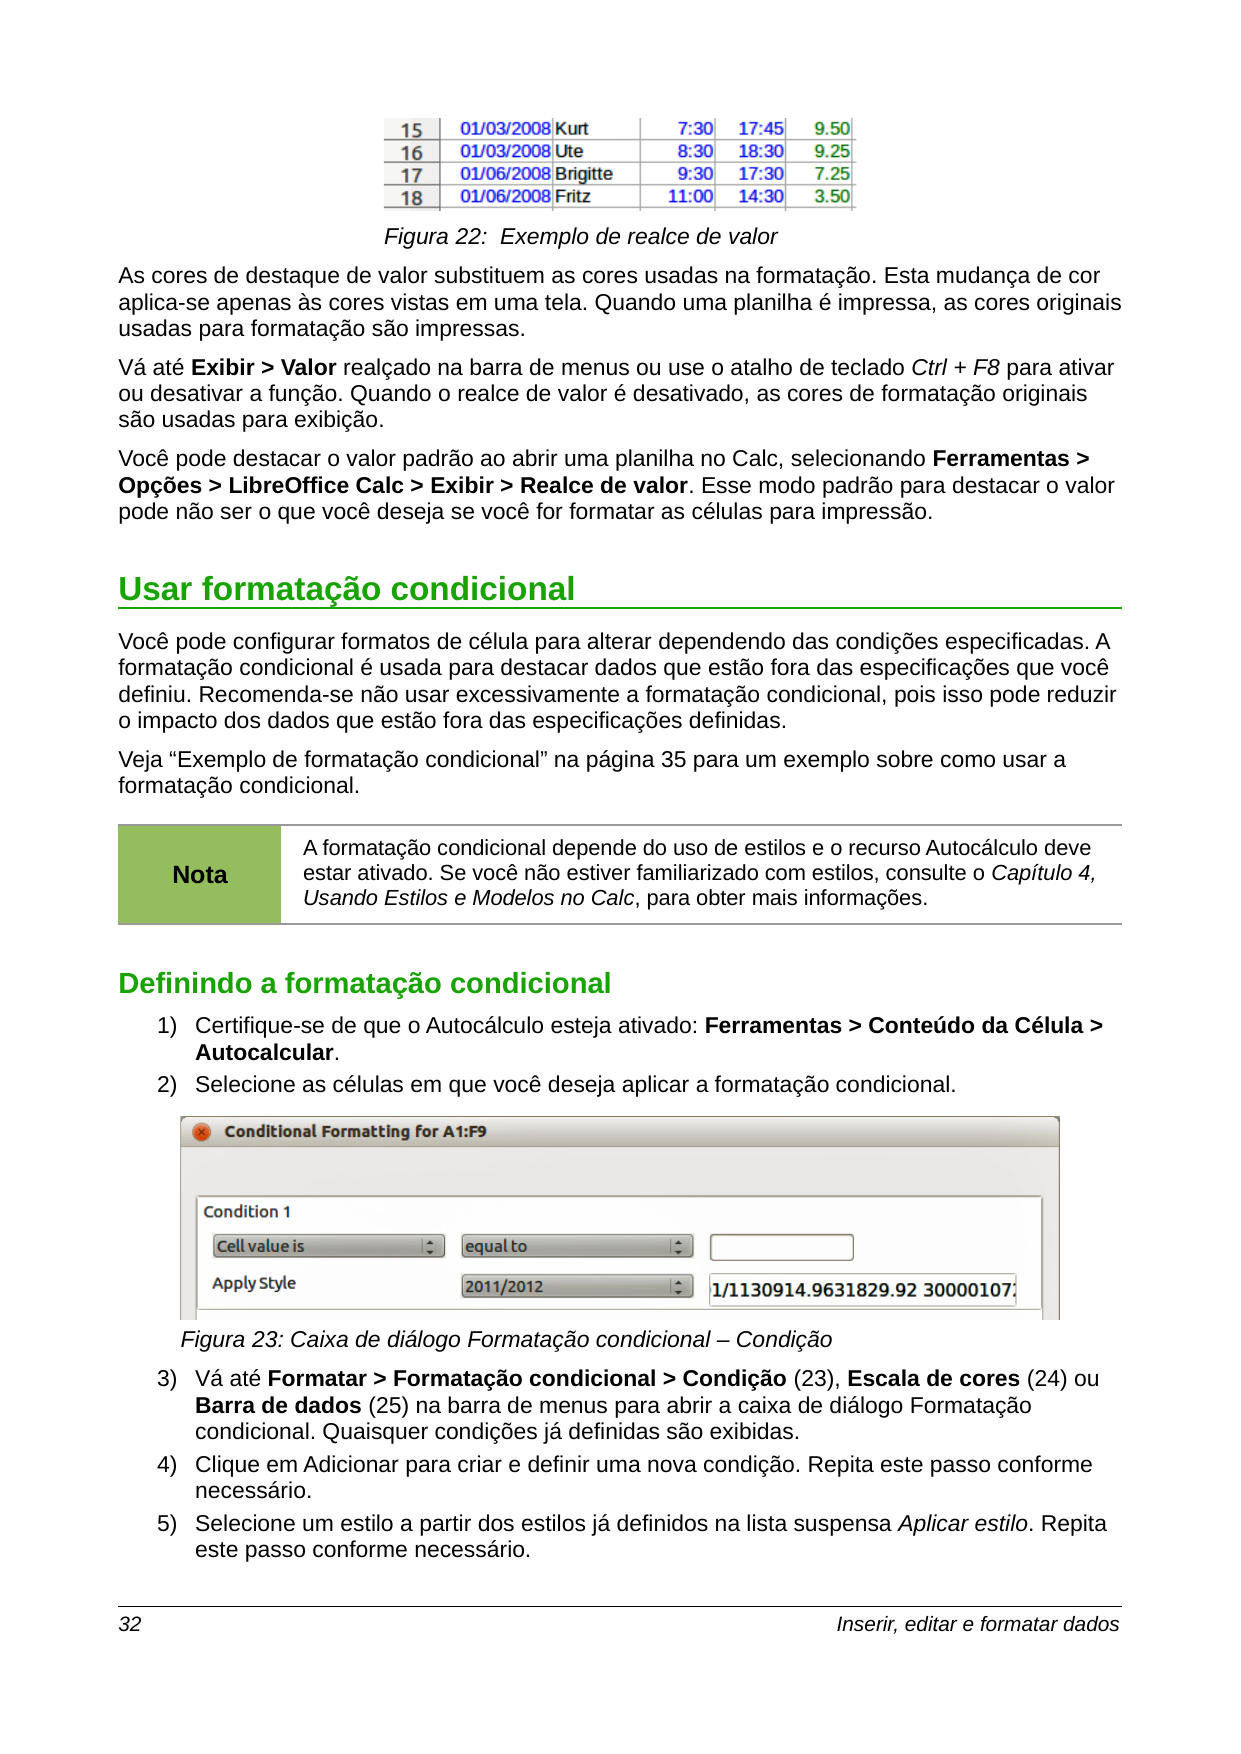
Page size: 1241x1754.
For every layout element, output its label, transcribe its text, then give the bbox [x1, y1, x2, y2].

subtitle Definindo a formatação condicional [118, 966, 1122, 1000]
text Figura 22: Exemplo de realce de valor [384, 223, 856, 250]
text Veja “Exemplo de formatação condicional” na página 35 para um exemplo sobre como usar a formatação condicional. [118, 746, 1122, 799]
text Figura 23: Caixa de diálogo Formatação condicional – Condição [180, 1326, 1060, 1353]
list Vá até Formatar > Formatação condicional > Condição (23), Escala de cores (24) ou Barra de dados (25) na barra de menus para abrir a caixa de diálogo Formatação condicional. Quaisquer condições já definidas são exibidas. [177, 1365, 1122, 1444]
table_header Nota [118, 826, 281, 923]
text Vá até Exibir > Valor realçado na barra de menus ou use o atalho de teclado Ctrl + F8 para ativar ou desativar a função. Quando o realce de valor é desativado, as cores de formatação originais são usadas para exibição. [118, 354, 1122, 433]
list Clique em Adicionar para criar e definir uma nova condição. Repita este passo conforme necessário. [177, 1451, 1122, 1503]
picture [383, 118, 857, 211]
list Selecione um estilo a partir dos estilos já definidos na lista suspensa Aplicar estilo. Repita este passo conforme necessário. [177, 1509, 1122, 1562]
list Certifique-se de que o Autocálculo esteja ativado: Ferramentas > Conteúdo da Célula > Autocalcular. [177, 1012, 1122, 1065]
table_header A formatação condicional depende do uso de estilos e o recurso Autocálculo deve estar ativado. Se você não estiver familiarizado com estilos, consulte o Capítulo 4, Usando Estilos e Modelos no Calc, para obter mais informações. [281, 826, 1122, 923]
text Você pode configurar formatos de célula para alterar dependendo das condições especificadas. A formatação condicional é usada para destacar dados que estão fora das especificações que você definiu. Recomenda-se não usar excessivamente a formatação condicional, pois isso pode reduzir o impacto dos dados que estão fora das especificações definidas. [118, 628, 1122, 733]
text As cores de destaque de valor substituem as cores usadas na formatação. Esta mudança de cor aplica-se apenas às cores vistas em uma tela. Quando uma planilha é impressa, as cores originais usadas para formatação são impressas. [118, 262, 1122, 341]
list Selecione as células em que você deseja aplicar a formatação condicional. [177, 1071, 1122, 1097]
text Você pode destacar o valor padrão ao abrir uma planilha no Calc, selecionando Ferramentas > Opções > LibreOffice Calc > Exibir > Realce de valor. Esse modo padrão para destacar o valor pode não ser o que você deseja se você for formatar as células para impressão. [118, 445, 1122, 524]
subtitle Usar formatação condicional [118, 569, 1122, 607]
picture [180, 1116, 1060, 1320]
